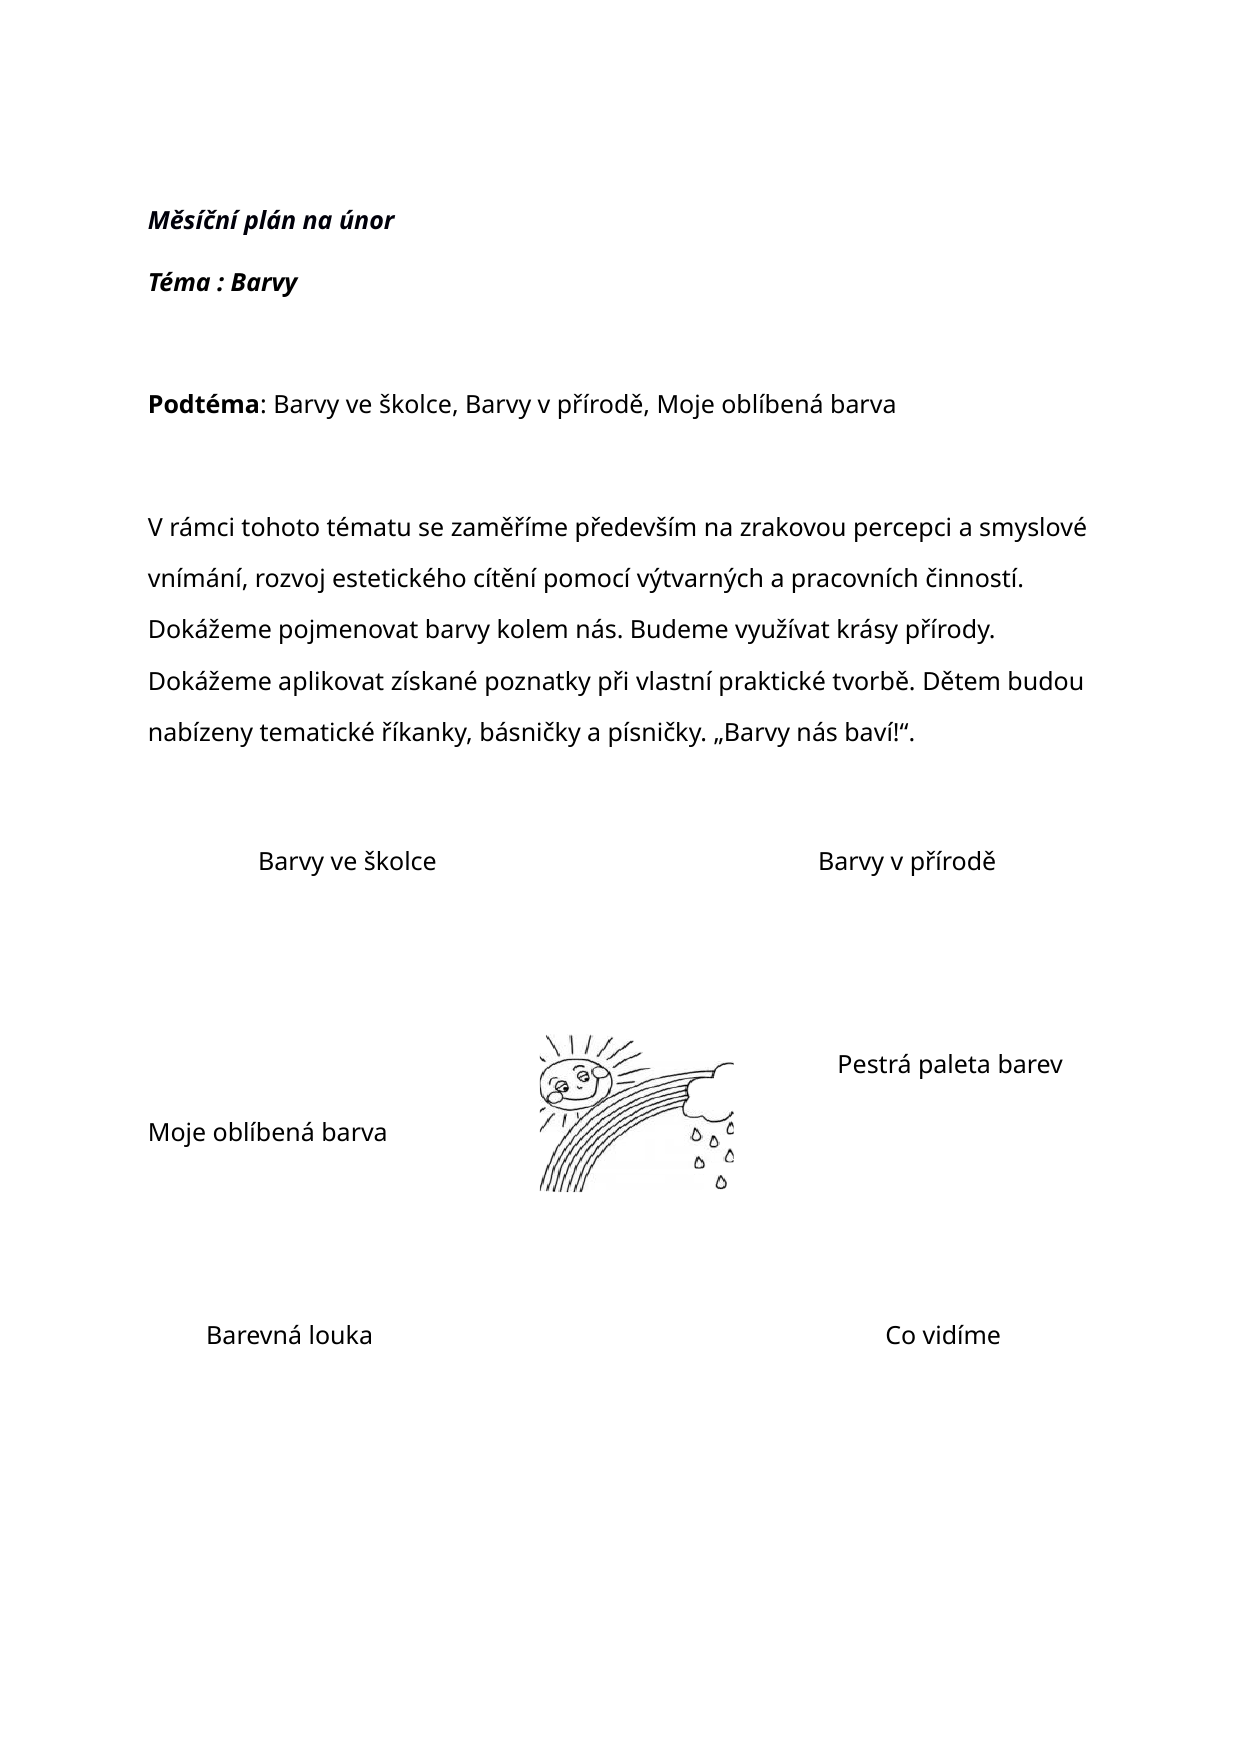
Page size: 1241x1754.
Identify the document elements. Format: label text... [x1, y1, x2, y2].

text [148, 1047, 555, 1081]
text Barvy ve školce Barvy v přírodě [148, 843, 1093, 877]
text V rámci tohoto tématu se zaměříme především na zrakovou percepci a smyslové vnímání, rozvoj estetického cítění pomocí výtvarných a pracovních činností. Dokážeme pojmenovat barvy kolem nás. Budeme využívat krásy přírody. Dokážeme aplikovat získané poznatky při vlastní praktické tvorbě. Dětem budou nabízeny tematické říkanky, básničky a písničky. „Barvy nás baví!“. [148, 510, 1093, 748]
text Barevná louka Co vidíme [148, 1317, 1093, 1351]
subtitle Měsíční plán na únor [148, 203, 1093, 237]
text Téma : Barvy [148, 264, 1093, 298]
text [718, 1114, 1093, 1148]
text Podtéma: Barvy ve školce, Barvy v přírodě, Moje oblíbená barva [148, 387, 1093, 421]
text Pestrá paleta barev [625, 1047, 1093, 1081]
picture [539, 1034, 734, 1193]
text Moje oblíbená barva [148, 1114, 564, 1148]
